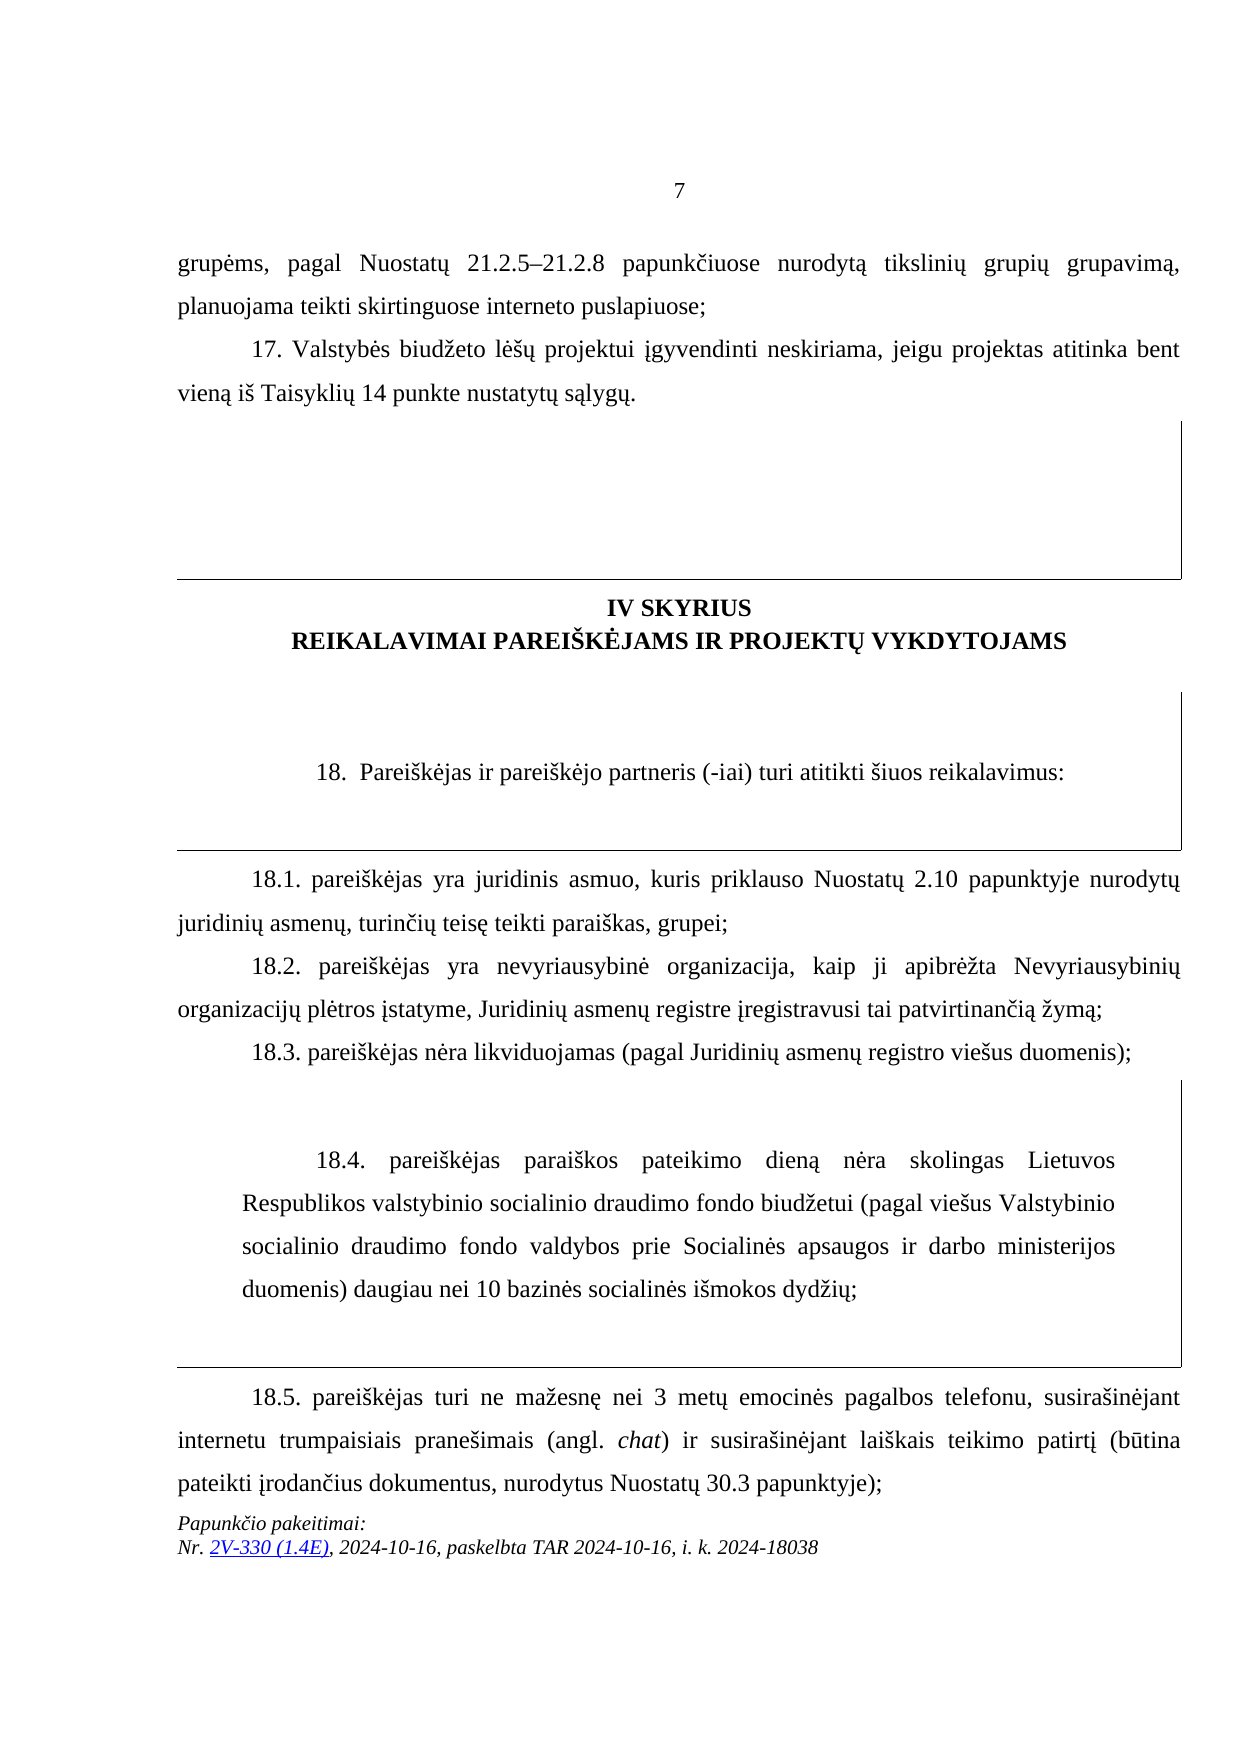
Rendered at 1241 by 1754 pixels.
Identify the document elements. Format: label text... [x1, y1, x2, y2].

text Nr. 2V-330 (1.4E), 2024-10-16, paskelbta TAR 2024-10-16, i. k. 2024-18038 [177, 1535, 1181, 1559]
text 18.4. pareiškėjas paraiškos pateikimo dieną nėra skolingas Lietuvos Respublikos valstybinio socialinio draudimo fondo biudžetui (pagal viešus Valstybinio socialinio draudimo fondo valdybos prie Socialinės apsaugos ir darbo ministerijos duomenis) daugiau nei 10 bazinės socialinės išmokos dydžių; [177, 1080, 1181, 1367]
text REIKALAVIMAI PAREIŠKĖJAMS IR PROJEKTŲ VYKDYTOJAMS [177, 626, 1181, 655]
text 18.5. pareiškėjas turi ne mažesnę nei 3 metų emocinės pagalbos telefonu, susirašinėjant internetu trumpaisiais pranešimais (angl. chat) ir susirašinėjant laiškais teikimo patirtį (būtina pateikti įrodančius dokumentus, nurodytus Nuostatų 30.3 papunktyje); [177, 1382, 1181, 1497]
text Papunkčio pakeitimai: [177, 1511, 1181, 1535]
text 18.1. pareiškėjas yra juridinis asmuo, kuris priklauso Nuostatų 2.10 papunktyje nurodytų juridinių asmenų, turinčių teisę teikti paraiškas, grupei; [177, 864, 1181, 936]
text IV SKYRIUS [177, 593, 1181, 622]
text 18. Pareiškėjas ir pareiškėjo partneris (-iai) turi atitikti šiuos reikalavimus: [177, 692, 1181, 850]
text 18.2. pareiškėjas yra nevyriausybinė organizacija, kaip ji apibrėžta Nevyriausybinių organizacijų plėtros įstatyme, Juridinių asmenų registre įregistravusi tai patvirtinančią žymą; [177, 951, 1181, 1023]
text grupėms, pagal Nuostatų 21.2.5–21.2.8 papunkčiuose nurodytą tikslinių grupių grupavimą, planuojama teikti skirtinguose interneto puslapiuose; [177, 248, 1181, 320]
text 17. Valstybės biudžeto lėšų projektui įgyvendinti neskiriama, jeigu projektas atitinka bent vieną iš Taisyklių 14 punkte nustatytų sąlygų. [177, 334, 1181, 406]
text 18.3. pareiškėjas nėra likviduojamas (pagal Juridinių asmenų registro viešus duomenis); [177, 1037, 1181, 1066]
